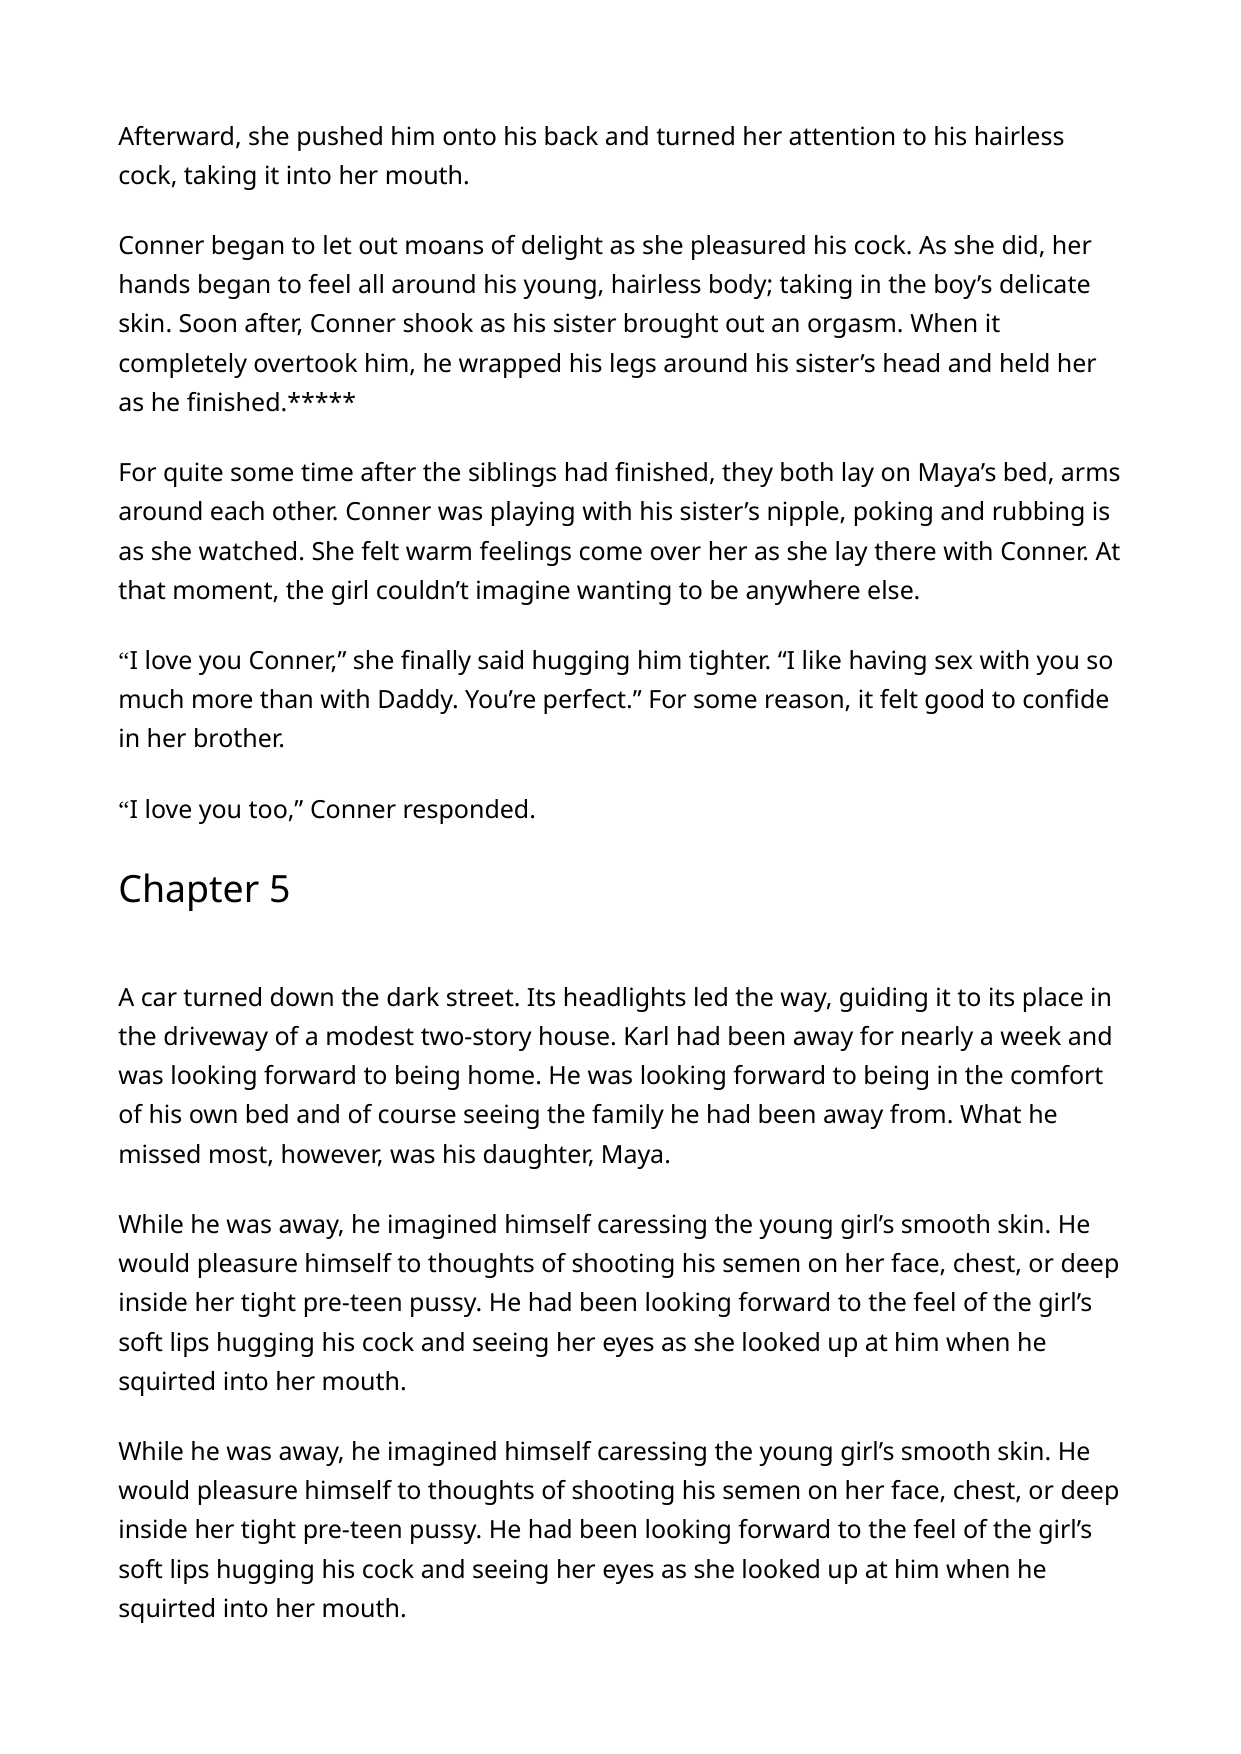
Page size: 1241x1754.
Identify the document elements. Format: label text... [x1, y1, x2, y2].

text A car turned down the dark street. Its headlights led the way, guiding it to its place in the driveway of a modest two-story house. Karl had been away for nearly a week and was looking forward to being home. He was looking forward to being in the comfort of his own bed and of course seeing the family he had been away from. What he missed most, however, was his daughter, Maya. [118, 979, 1122, 1170]
text For quite some time after the siblings had finished, they both lay on Maya’s bed, arms around each other. Conner was playing with his sister’s nipple, poking and rubbing is as she watched. She felt warm feelings come over her as she lay there with Conner. At that moment, the girl couldn’t imagine wanting to be anywhere else. [118, 455, 1122, 606]
text Chapter 5 [118, 862, 1122, 913]
text “I love you too,” Conner responded. [118, 791, 1122, 826]
text Afterward, she pushed him onto his back and turned her attention to his hairless cock, taking it into her mouth. [118, 118, 1122, 191]
text Conner began to let out moans of delight as she pleasured his cock. As she did, her hands began to feel all around his young, hairless body; taking in the boy’s delicate skin. Soon after, Conner shook as his sister brought out an orgasm. When it completely overtook him, he wrapped his legs around his sister’s head and held her as he finished.***** [118, 228, 1122, 418]
text “I love you Conner,” she finally said hugging him tighter. “I like having sex with you so much more than with Daddy. You’re perfect.” For some reason, it felt good to confide in her brother. [118, 643, 1122, 755]
text While he was away, he imagined himself caressing the young girl’s smooth skin. He would pleasure himself to thoughts of shooting his semen on her face, chest, or deep inside her tight pre-teen pussy. He had been looking forward to the feel of the girl’s soft lips hugging his cock and seeing her eyes as she looked up at him when he squirted into her mouth. [118, 1434, 1122, 1624]
text While he was away, he imagined himself caressing the young girl’s smooth skin. He would pleasure himself to thoughts of shooting his semen on her face, chest, or deep inside her tight pre-teen pussy. He had been looking forward to the feel of the girl’s soft lips hugging his cock and seeing her eyes as she looked up at him when he squirted into her mouth. [118, 1207, 1122, 1397]
